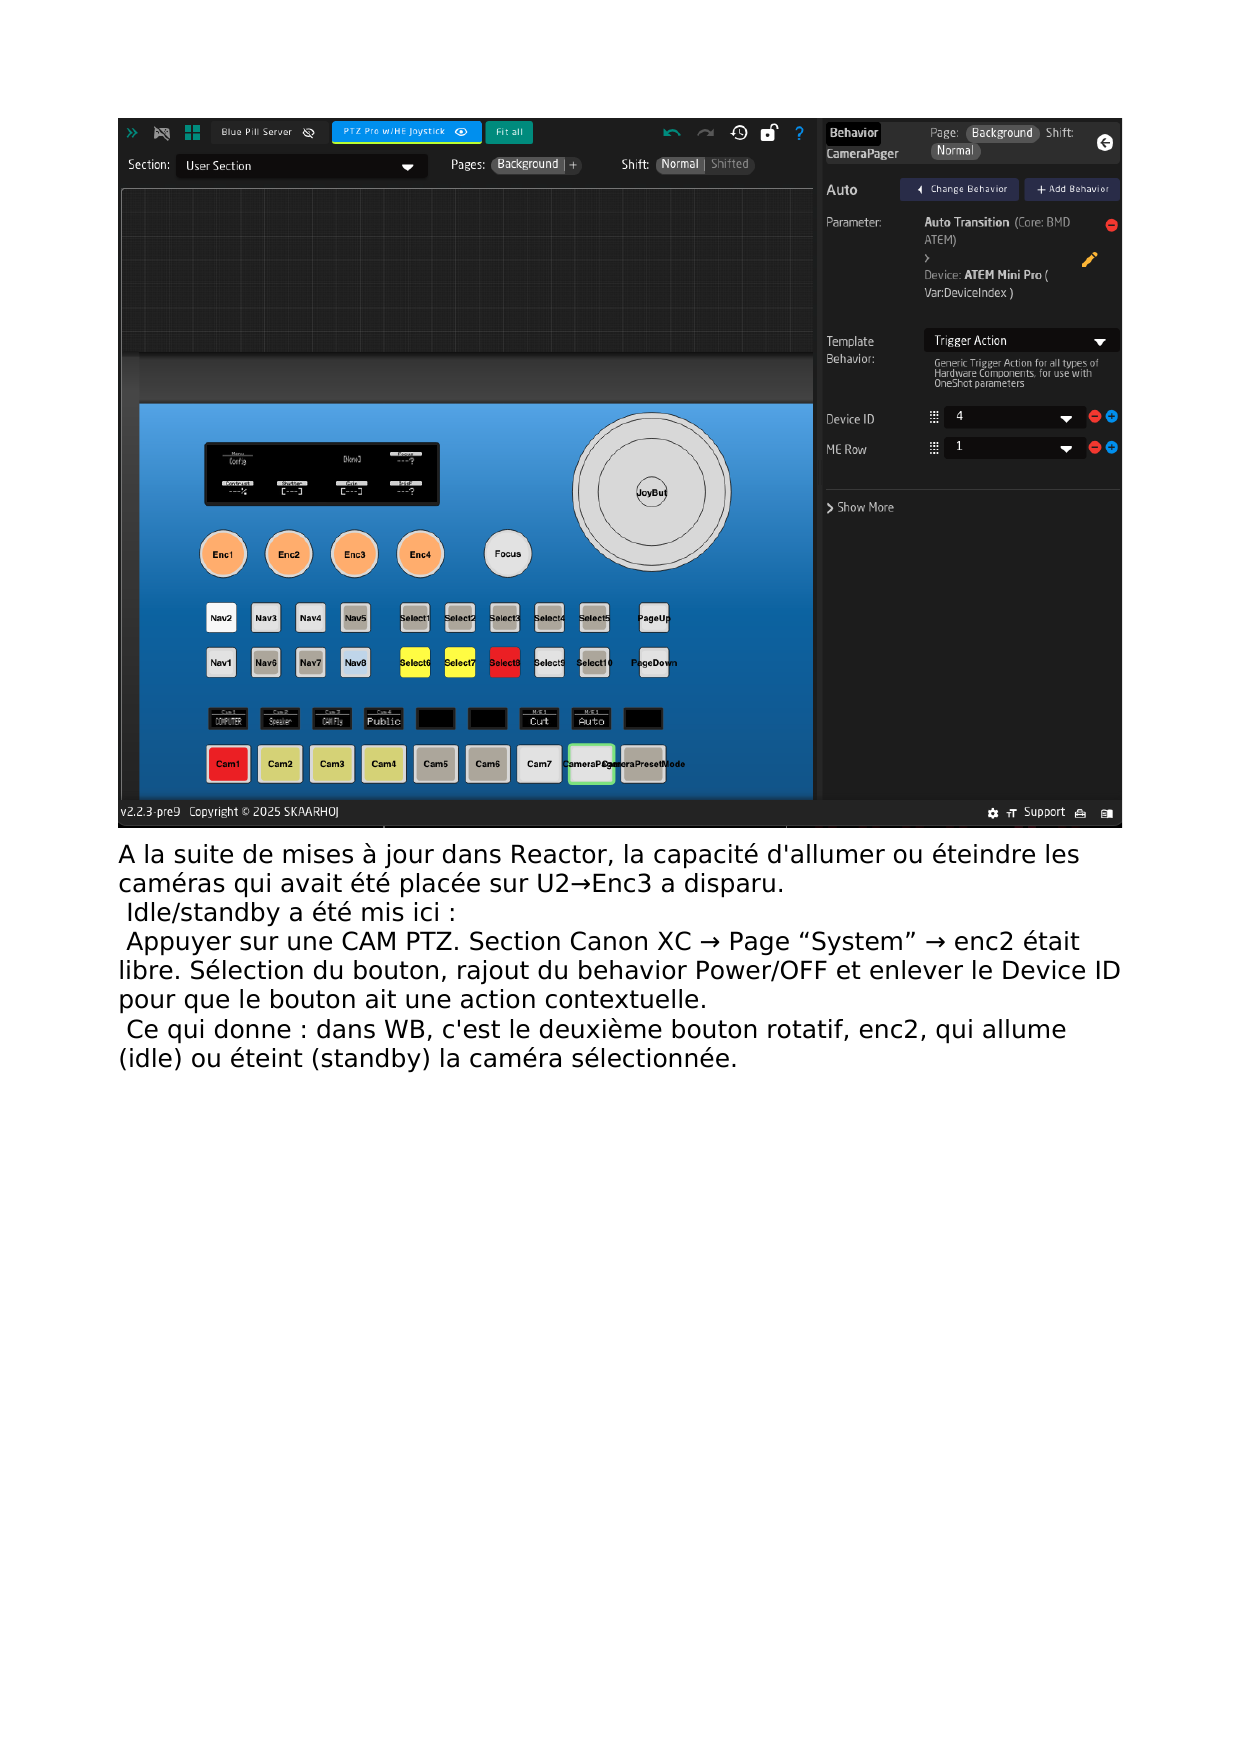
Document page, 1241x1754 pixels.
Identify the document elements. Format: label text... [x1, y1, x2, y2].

picture [118, 118, 1123, 828]
text A la suite de mises à jour dans Reactor, la capacité d'allumer ou éteindre les caméras qui avait été placée sur U2→Enc3 a disparu. Idle/standby a été mis ici : Appuyer sur une CAM PTZ. Section Canon XC → Page “System” → enc2 était libre. Sélection du bouton, rajout du behavior Power/OFF et enlever le Device ID pour que le bouton ait une action contextuelle. Ce qui donne : dans WB, c'est le deuxième bouton rotatif, enc2, qui allume (idle) ou éteint (standby) la caméra sélectionnée. [118, 840, 1122, 1102]
